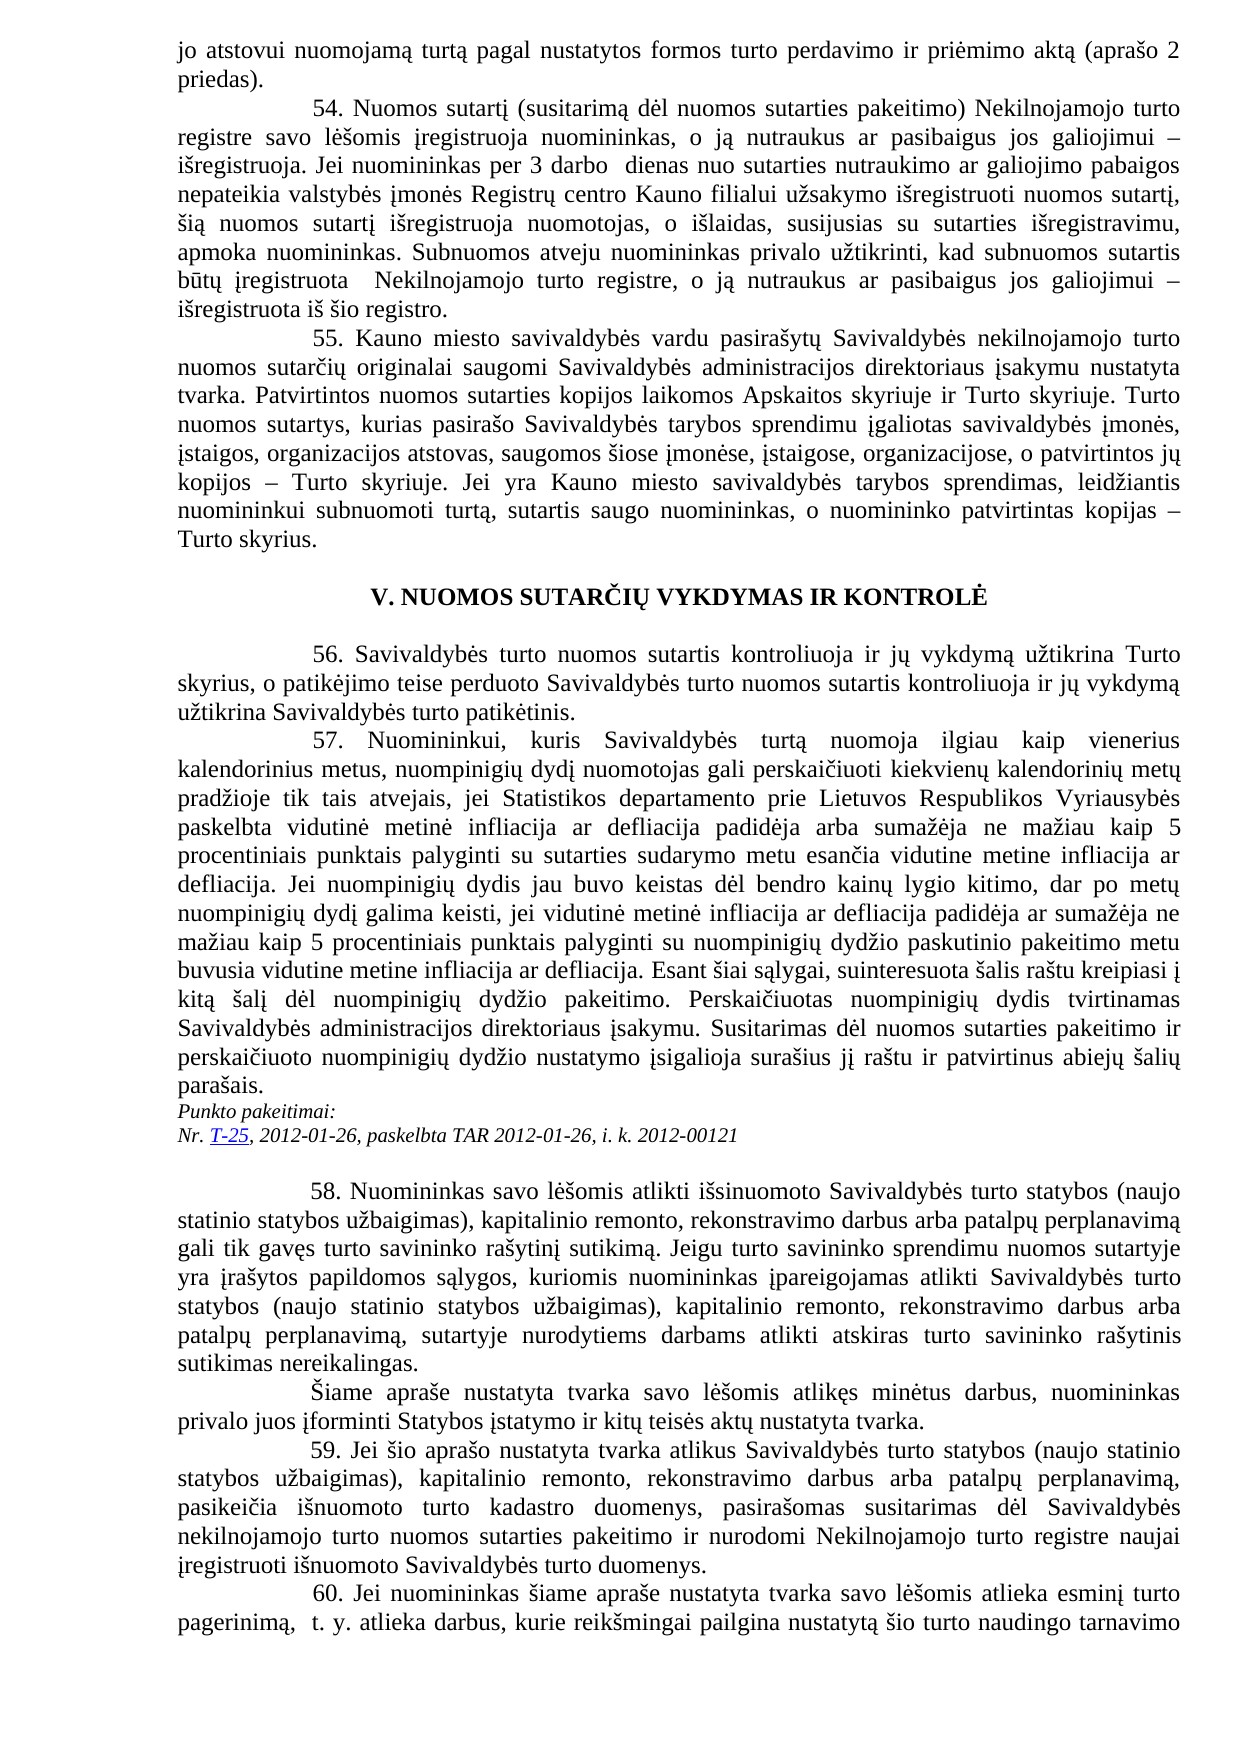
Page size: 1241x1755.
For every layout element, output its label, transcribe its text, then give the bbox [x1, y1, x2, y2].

text Nr. T-25, 2012-01-26, paskelbta TAR 2012-01-26, i. k. 2012-00121 [177, 1123, 1181, 1147]
text 57. Nuomininkui, kuris Savivaldybės turtą nuomoja ilgiau kaip vienerius kalendorinius metus, nuompinigių dydį nuomotojas gali perskaičiuoti kiekvienų kalendorinių metų pradžioje tik tais atvejais, jei Statistikos departamento prie Lietuvos Respublikos Vyriausybės paskelbta vidutinė metinė infliacija ar defliacija padidėja arba sumažėja ne mažiau kaip 5 procentiniais punktais palyginti su sutarties sudarymo metu esančia vidutine metine infliacija ar defliacija. Jei nuompinigių dydis jau buvo keistas dėl bendro kainų lygio kitimo, dar po metų nuompinigių dydį galima keisti, jei vidutinė metinė infliacija ar defliacija padidėja ar sumažėja ne mažiau kaip 5 procentiniais punktais palyginti su nuompinigių dydžio paskutinio pakeitimo metu buvusia vidutine metine infliacija ar defliacija. Esant šiai sąlygai, suinteresuota šalis raštu kreipiasi į kitą šalį dėl nuompinigių dydžio pakeitimo. Perskaičiuotas nuompinigių dydis tvirtinamas Savivaldybės administracijos direktoriaus įsakymu. Susitarimas dėl nuomos sutarties pakeitimo ir perskaičiuoto nuompinigių dydžio nustatymo įsigalioja surašius jį raštu ir patvirtinus abiejų šalių parašais. [177, 725, 1181, 1099]
text 54. Nuomos sutartį (susitarimą dėl nuomos sutarties pakeitimo) Nekilnojamojo turto registre savo lėšomis įregistruoja nuomininkas, o ją nutraukus ar pasibaigus jos galiojimui – išregistruoja. Jei nuomininkas per 3 darbo dienas nuo sutarties nutraukimo ar galiojimo pabaigos nepateikia valstybės įmonės Registrų centro Kauno filialui užsakymo išregistruoti nuomos sutartį, šią nuomos sutartį išregistruoja nuomotojas, o išlaidas, susijusias su sutarties išregistravimu, apmoka nuomininkas. Subnuomos atveju nuomininkas privalo užtikrinti, kad subnuomos sutartis būtų įregistruota Nekilnojamojo turto registre, o ją nutraukus ar pasibaigus jos galiojimui – išregistruota iš šio registro. [177, 93, 1181, 323]
text Punkto pakeitimai: [177, 1099, 1181, 1123]
text V. NUOMOS SUTARČIŲ VYKDYMAS IR KONTROLĖ [177, 582, 1181, 610]
text 56. Savivaldybės turto nuomos sutartis kontroliuoja ir jų vykdymą užtikrina Turto skyrius, o patikėjimo teise perduoto Savivaldybės turto nuomos sutartis kontroliuoja ir jų vykdymą užtikrina Savivaldybės turto patikėtinis. [177, 639, 1181, 725]
text Šiame apraše nustatyta tvarka savo lėšomis atlikęs minėtus darbus, nuomininkas privalo juos įforminti Statybos įstatymo ir kitų teisės aktų nustatyta tvarka. [177, 1377, 1181, 1435]
text 59. Jei šio aprašo nustatyta tvarka atlikus Savivaldybės turto statybos (naujo statinio statybos užbaigimas), kapitalinio remonto, rekonstravimo darbus arba patalpų perplanavimą, pasikeičia išnuomoto turto kadastro duomenys, pasirašomas susitarimas dėl Savivaldybės nekilnojamojo turto nuomos sutarties pakeitimo ir nurodomi Nekilnojamojo turto registre naujai įregistruoti išnuomoto Savivaldybės turto duomenys. [177, 1435, 1181, 1578]
text 58. Nuomininkas savo lėšomis atlikti išsinuomoto Savivaldybės turto statybos (naujo statinio statybos užbaigimas), kapitalinio remonto, rekonstravimo darbus arba patalpų perplanavimą gali tik gavęs turto savininko rašytinį sutikimą. Jeigu turto savininko sprendimu nuomos sutartyje yra įrašytos papildomos sąlygos, kuriomis nuomininkas įpareigojamas atlikti Savivaldybės turto statybos (naujo statinio statybos užbaigimas), kapitalinio remonto, rekonstravimo darbus arba patalpų perplanavimą, sutartyje nurodytiems darbams atlikti atskiras turto savininko rašytinis sutikimas nereikalingas. [177, 1176, 1181, 1377]
text 60. Jei nuomininkas šiame apraše nustatyta tvarka savo lėšomis atlieka esminį turto pagerinimą, t. y. atlieka darbus, kurie reikšmingai pailgina nustatytą šio turto naudingo tarnavimo [177, 1578, 1181, 1636]
text jo atstovui nuomojamą turtą pagal nustatytos formos turto perdavimo ir priėmimo aktą (aprašo 2 priedas). [177, 35, 1181, 93]
text 55. Kauno miesto savivaldybės vardu pasirašytų Savivaldybės nekilnojamojo turto nuomos sutarčių originalai saugomi Savivaldybės administracijos direktoriaus įsakymu nustatyta tvarka. Patvirtintos nuomos sutarties kopijos laikomos Apskaitos skyriuje ir Turto skyriuje. Turto nuomos sutartys, kurias pasirašo Savivaldybės tarybos sprendimu įgaliotas savivaldybės įmonės, įstaigos, organizacijos atstovas, saugomos šiose įmonėse, įstaigose, organizacijose, o patvirtintos jų kopijos – Turto skyriuje. Jei yra Kauno miesto savivaldybės tarybos sprendimas, leidžiantis nuomininkui subnuomoti turtą, sutartis saugo nuomininkas, o nuomininko patvirtintas kopijas – Turto skyrius. [177, 323, 1181, 553]
